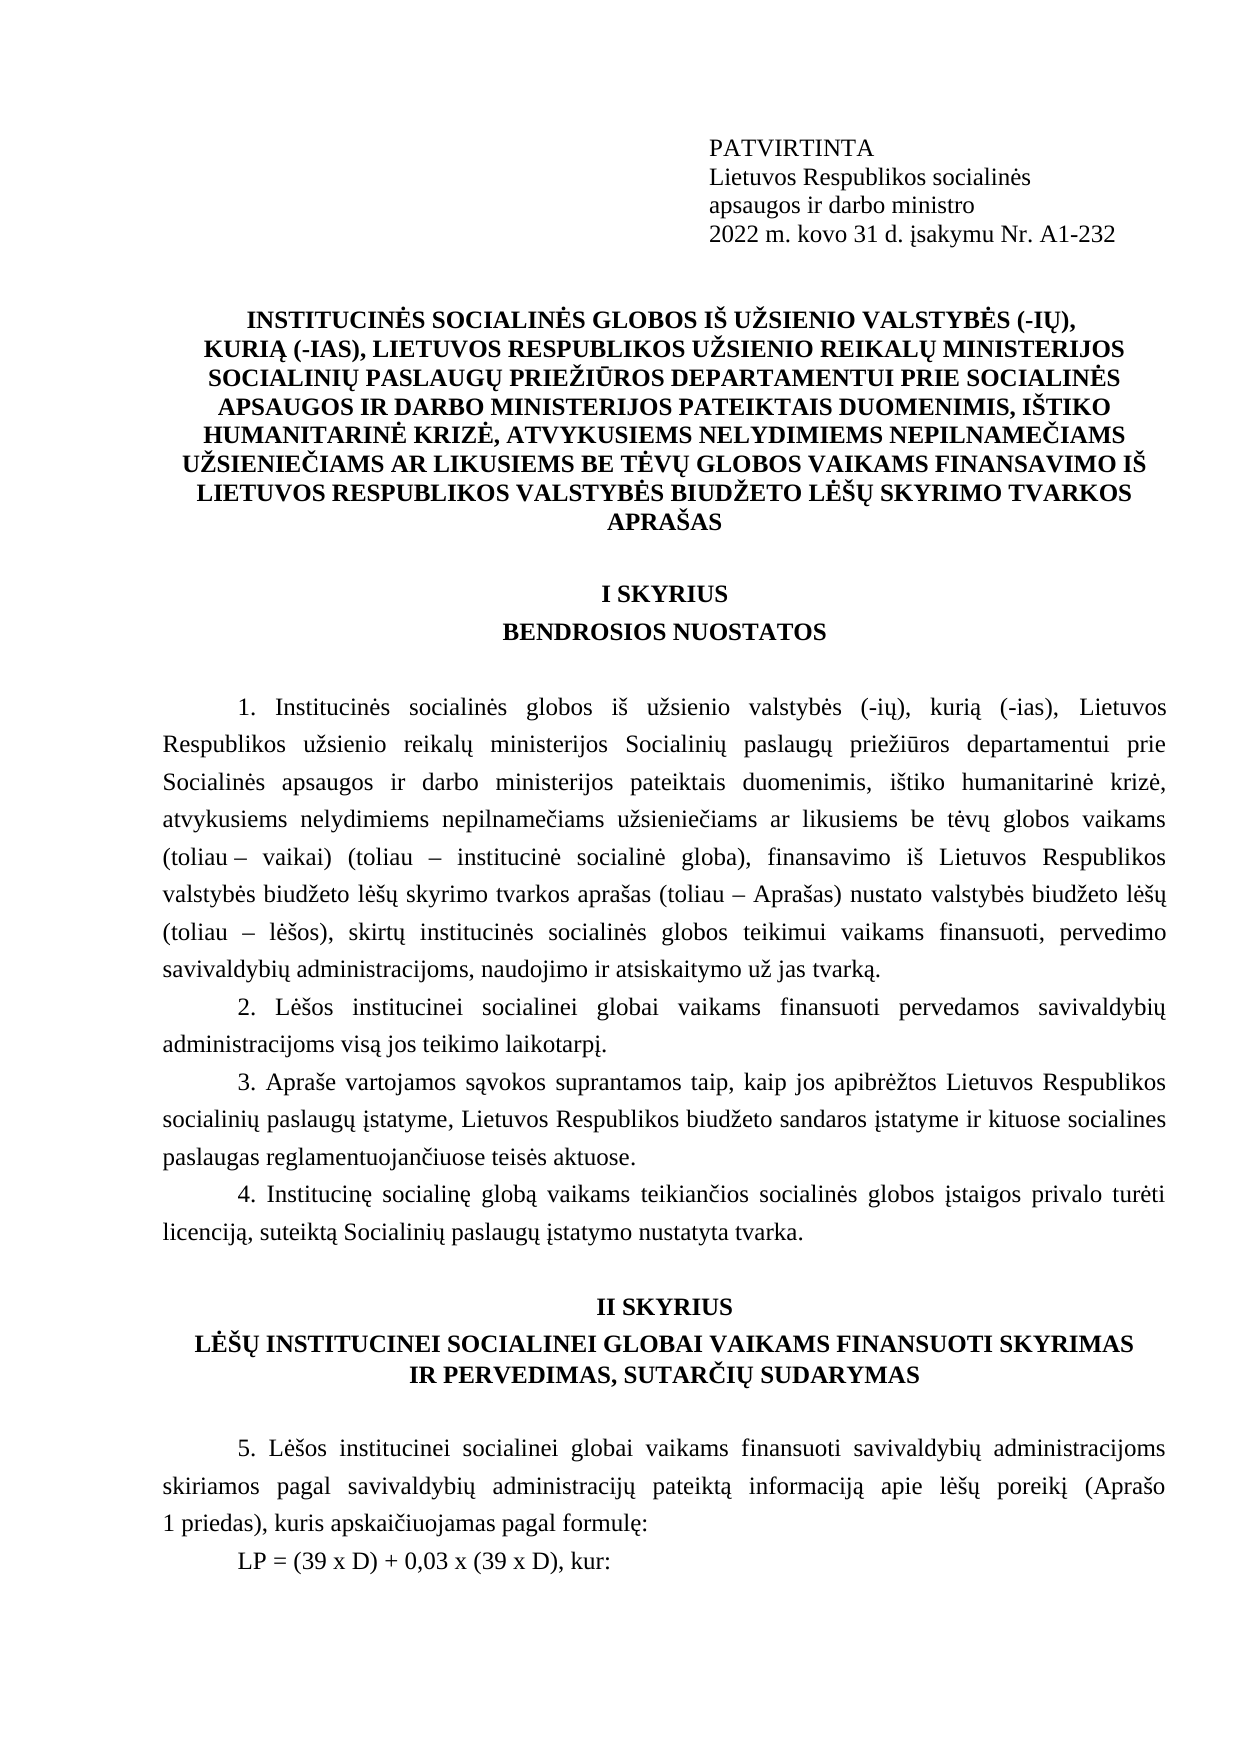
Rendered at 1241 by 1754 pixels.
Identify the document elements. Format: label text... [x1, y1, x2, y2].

text INSTITUCINĖS SOCIALINĖS GLOBOS IŠ UŽSIENIO VALSTYBĖS (-IŲ), [162, 305, 1167, 334]
text 5. Lėšos institucinei socialinei globai vaikams finansuoti savivaldybių administracijoms skiriamos pagal savivaldybių administracijų pateiktą informaciją apie lėšų poreikį (Aprašo 1 priedas), kuris apskaičiuojamas pagal formulę: [162, 1427, 1167, 1539]
text 4. Institucinę socialinę globą vaikams teikiančios socialinės globos įstaigos privalo turėti licenciją, suteiktą Socialinių paslaugų įstatymo nustatyta tvarka. [162, 1173, 1167, 1248]
text PATVIRTINTA [709, 133, 1167, 162]
text Lietuvos Respublikos socialinės [709, 162, 1167, 190]
text 2022 m. kovo 31 d. įsakymu Nr. A1-232 [709, 219, 1167, 248]
text BENDROSIOS NUOSTATOS [162, 610, 1167, 648]
text apsaugos ir darbo ministro [709, 190, 1167, 219]
text 1. Institucinės socialinės globos iš užsienio valstybės (-ių), kurią (-ias), Lietuvos Respublikos užsienio reikalų ministerijos Socialinių paslaugų priežiūros departamentui prie Socialinės apsaugos ir darbo ministerijos pateiktais duomenimis, ištiko humanitarinė krizė, atvykusiems nelydimiems nepilnamečiams užsieniečiams ar likusiems be tėvų globos vaikams (toliau – vaikai) (toliau – institucinė socialinė globa), finansavimo iš Lietuvos Respublikos valstybės biudžeto lėšų skyrimo tvarkos aprašas (toliau – Aprašas) nustato valstybės biudžeto lėšų (toliau – lėšos), skirtų institucinės socialinės globos teikimui vaikams finansuoti, pervedimo savivaldybių administracijoms, naudojimo ir atsiskaitymo už jas tvarką. [162, 685, 1167, 985]
text 2. Lėšos institucinei socialinei globai vaikams finansuoti pervedamos savivaldybių administracijoms visą jos teikimo laikotarpį. [162, 985, 1167, 1060]
text IR PERVEDIMAS, SUTARČIŲ SUDARYMAS [162, 1360, 1167, 1389]
text 3. Apraše vartojamos sąvokos suprantamos taip, kaip jos apibrėžtos Lietuvos Respublikos socialinių paslaugų įstatyme, Lietuvos Respublikos biudžeto sandaros įstatyme ir kituose socialines paslaugas reglamentuojančiuose teisės aktuose. [162, 1060, 1167, 1173]
text LP = (39 x D) + 0,03 x (39 x D), kur: [162, 1539, 1167, 1577]
text LĖŠŲ INSTITUCINEI SOCIALINEI GLOBAI VAIKAMS FINANSUOTI SKYRIMAS [162, 1323, 1167, 1360]
text I SKYRIUS [162, 573, 1167, 610]
text II SKYRIUS [162, 1285, 1167, 1323]
text KURIĄ (-IAS), LIETUVOS RESPUBLIKOS Užsienio reikalų ministerijos Socialinių paslaugų priežiūros departamentui PRIE SOCIALINĖS APSAUGOS IR DARBO MINISTERIJOS pateiktais duomenimis, IŠTIKO HUMANITARINĖ KRIZĖ, ATVYKUSIEMS NELYDIMIEMS NEPILNAMEČIAMS UŽSIENIEČIAMS AR LIKUSIEMS BE TĖVŲ GLOBOS VAIKAMS FINANSAVIMo iš Lietuvos Respublikos Valstybės biudžeto lėšų skyrimo TVARKOS APRAŠas [162, 334, 1167, 535]
